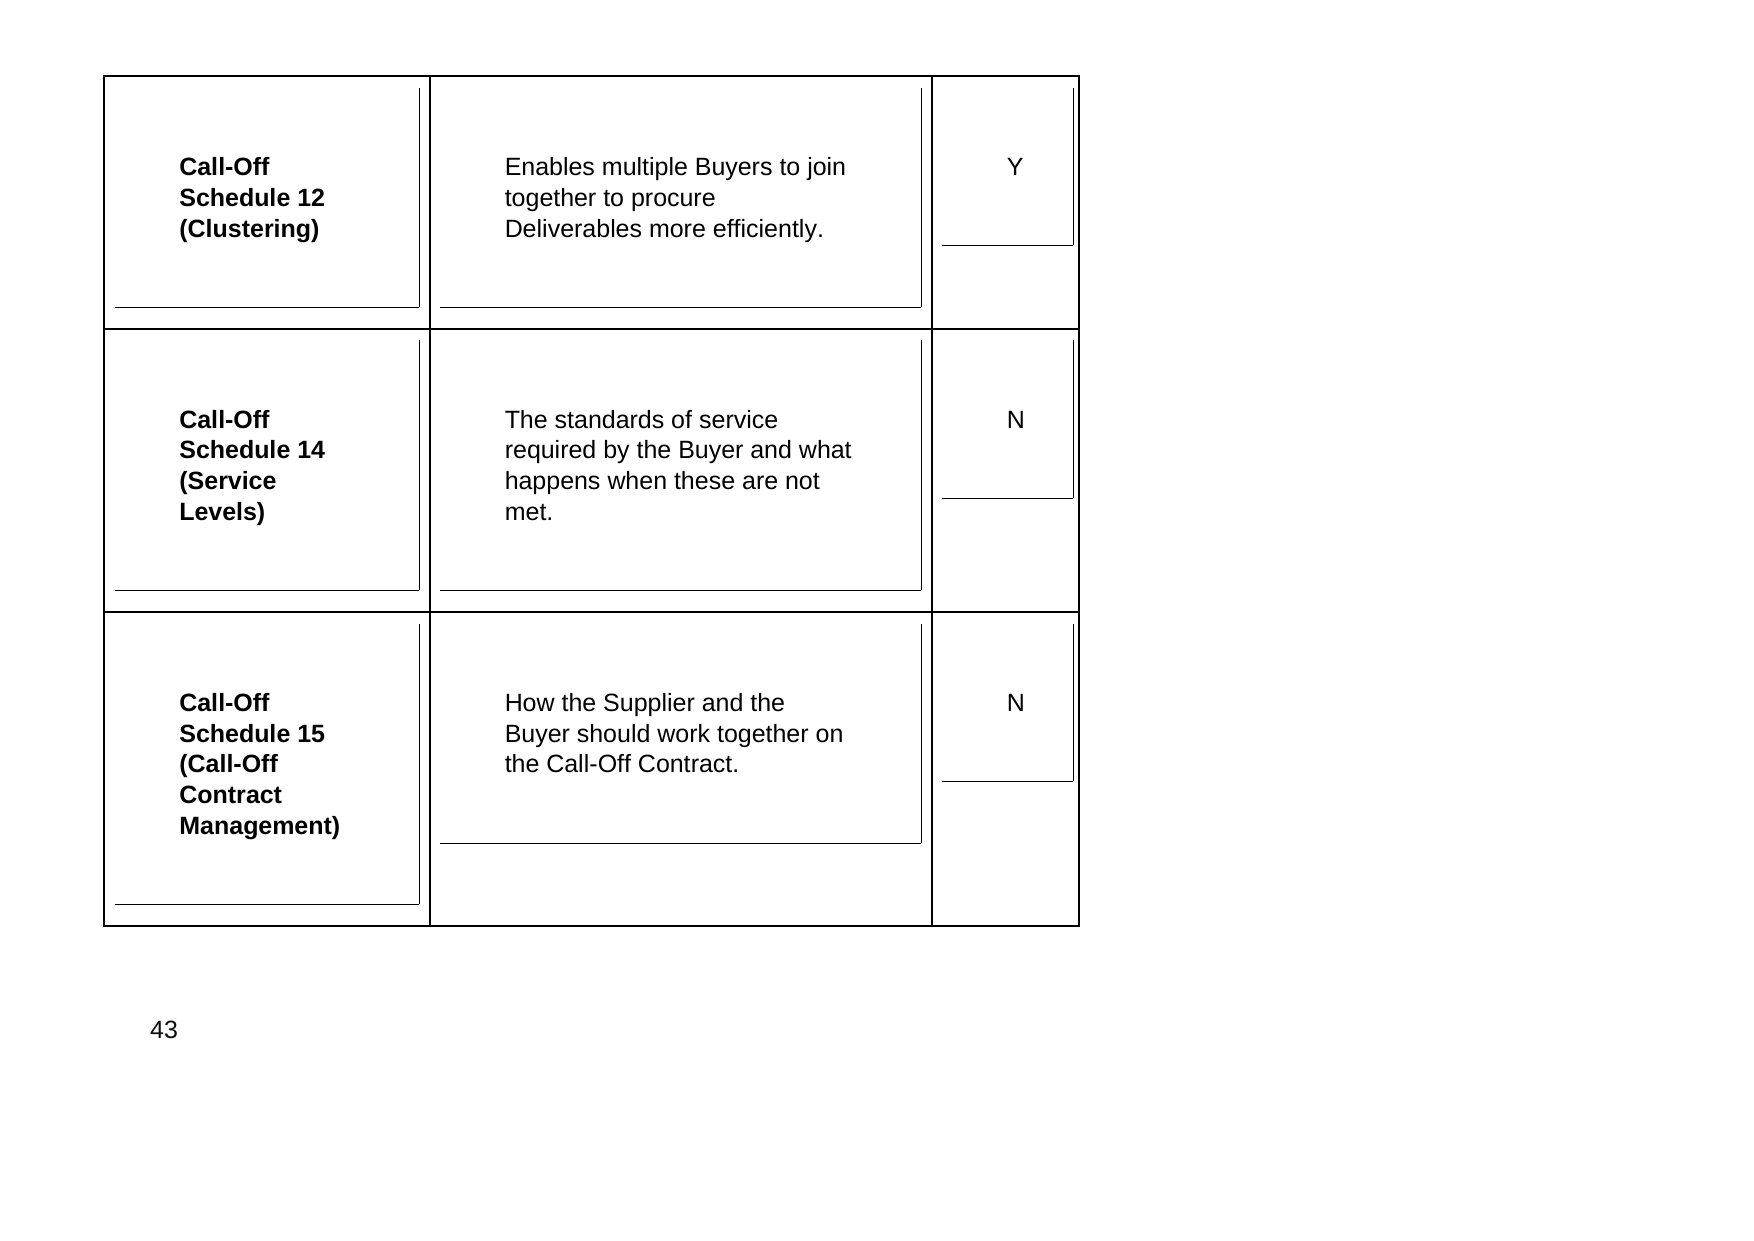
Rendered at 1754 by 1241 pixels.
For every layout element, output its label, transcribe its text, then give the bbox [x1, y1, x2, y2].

table_cell N [933, 330, 1078, 611]
table_cell The standards of service required by the Buyer and what happens when these are not met. [431, 330, 931, 611]
table_cell Call-Off Schedule 12 (Clustering) [105, 77, 429, 328]
table_cell How the Supplier and the Buyer should work together on the Call-Off Contract. [431, 613, 931, 925]
table_cell N [933, 613, 1078, 925]
table_cell Call-Off Schedule 15 (Call-Off Contract Management) [105, 613, 429, 925]
table_cell Y [933, 77, 1078, 328]
table_cell Call-Off Schedule 14 (Service Levels) [105, 330, 429, 611]
table_cell Enables multiple Buyers to join together to procure Deliverables more efficiently. [431, 77, 931, 328]
